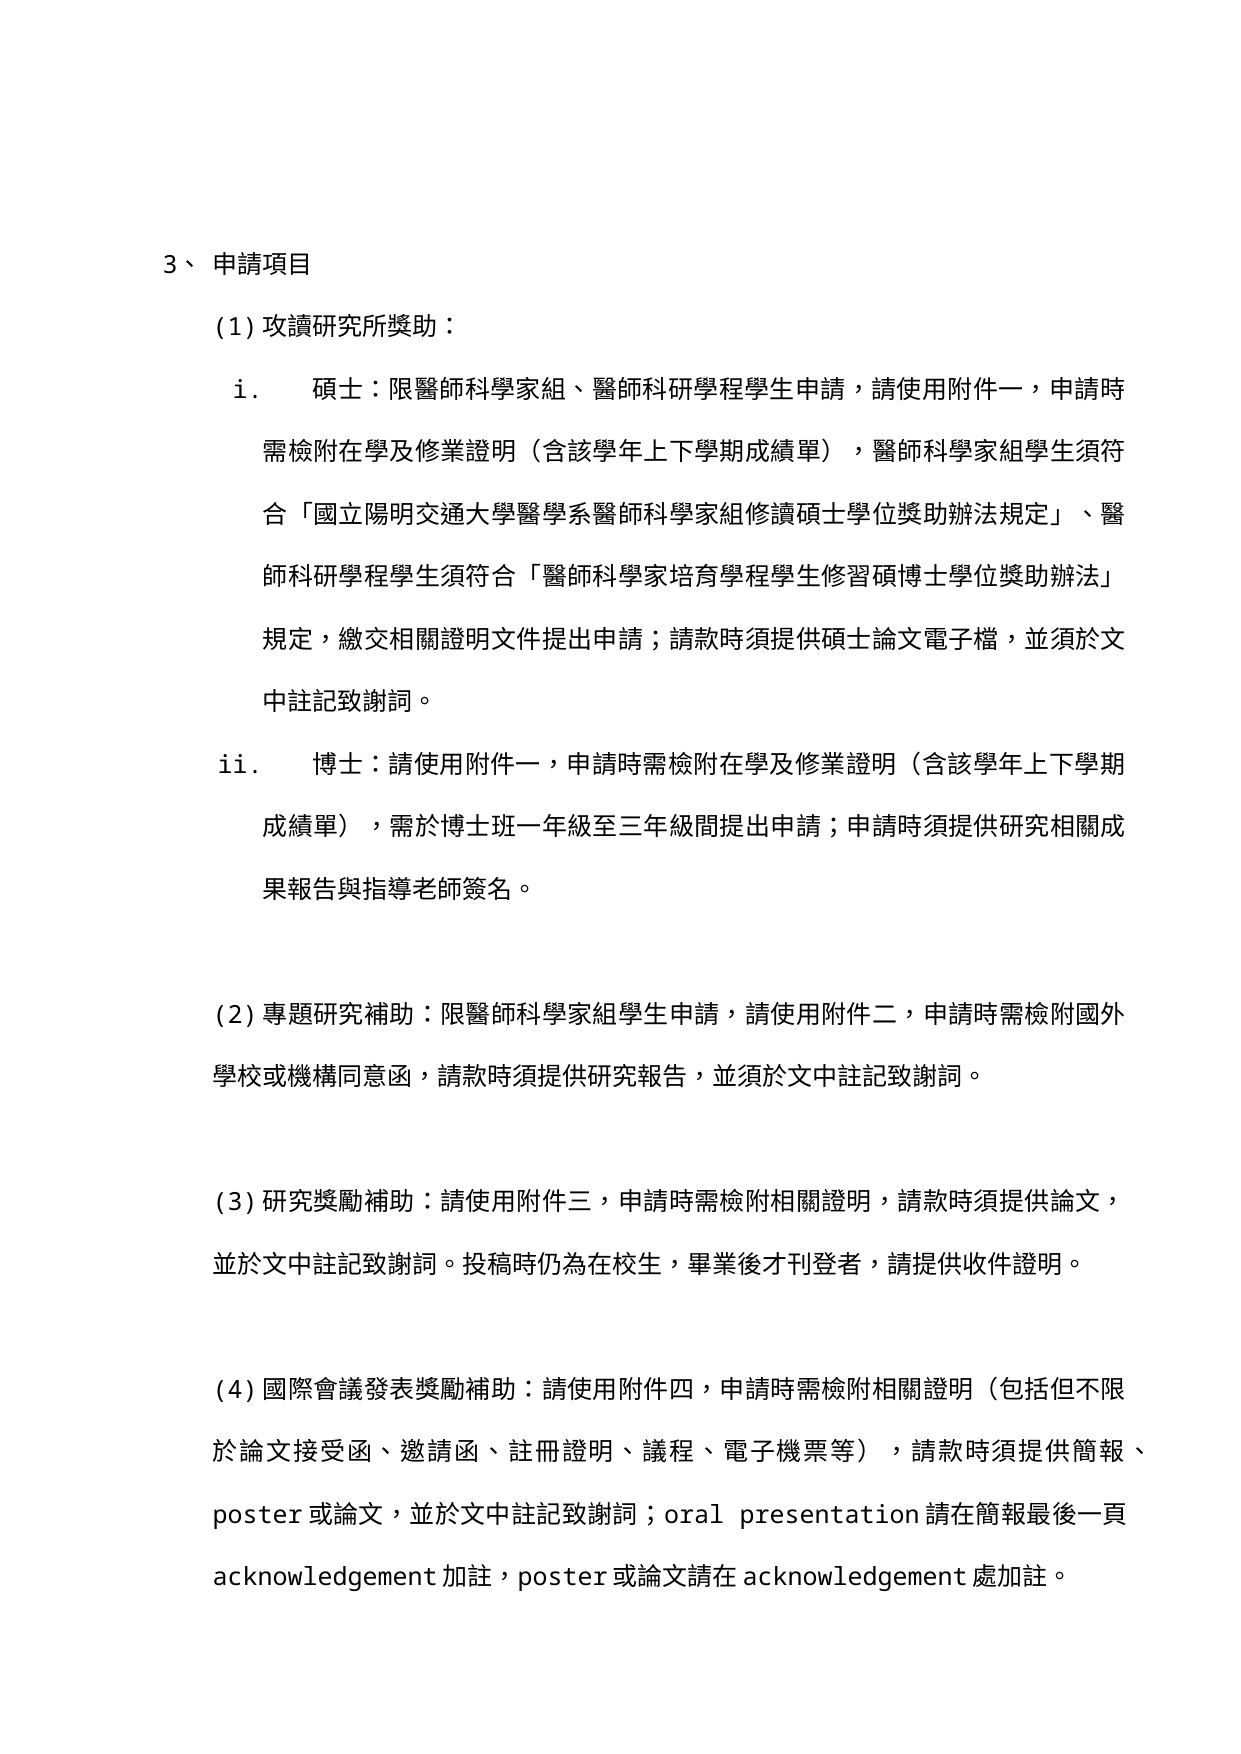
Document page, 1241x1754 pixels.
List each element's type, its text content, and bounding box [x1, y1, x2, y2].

list 申請項目 [162, 221, 1128, 283]
list 攻讀研究所獎助： [212, 283, 1128, 346]
list 碩士：限醫師科學家組、醫師科研學程學生申請，請使用附件一，申請時需檢附在學及修業證明（含該學年上下學期成績單），醫師科學家組學生須符合「國立陽明交通大學醫學系醫師科學家組修讀碩士學位獎助辦法規定」、醫師科研學程學生須符合「醫師科學家培育學程學生修習碩博士學位獎助辦法」規定，繳交相關證明文件提出申請；請款時須提供碩士論文電子檔，並須於文中註記致謝詞。 [262, 346, 1128, 721]
list 研究獎勵補助：請使用附件三，申請時需檢附相關證明，請款時須提供論文，並於文中註記致謝詞。投稿時仍為在校生，畢業後才刊登者，請提供收件證明。 [212, 1158, 1128, 1283]
list 國際會議發表獎勵補助：請使用附件四，申請時需檢附相關證明（包括但不限於論文接受函、邀請函、註冊證明、議程、電子機票等），請款時須提供簡報、poster或論文，並於文中註記致謝詞；oral presentation請在簡報最後一頁acknowledgement加註，poster或論文請在acknowledgement處加註。 [212, 1346, 1128, 1596]
list 專題研究補助：限醫師科學家組學生申請，請使用附件二，申請時需檢附國外學校或機構同意函，請款時須提供研究報告，並須於文中註記致謝詞。 [212, 971, 1128, 1096]
list 博士：請使用附件一，申請時需檢附在學及修業證明（含該學年上下學期成績單），需於博士班一年級至三年級間提出申請；申請時須提供研究相關成果報告與指導老師簽名。 [262, 721, 1128, 908]
